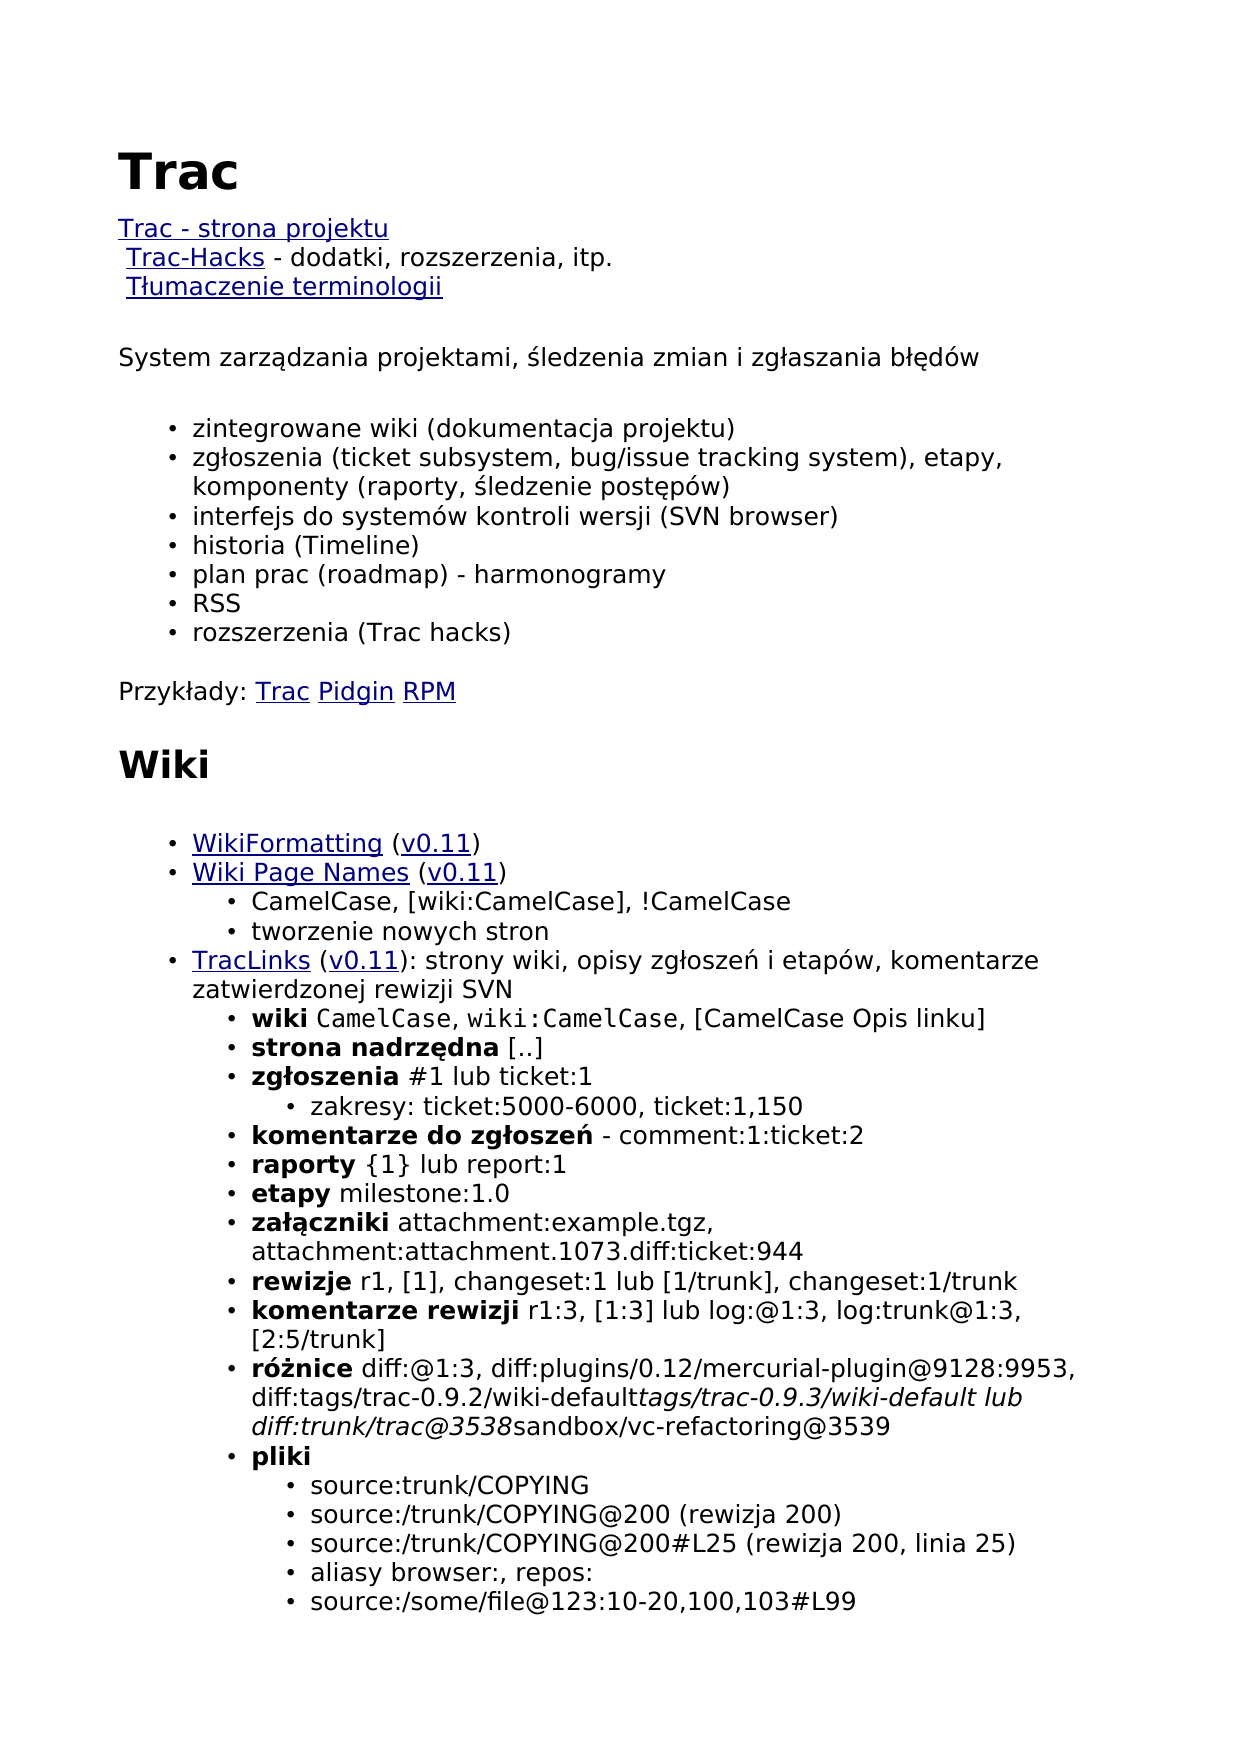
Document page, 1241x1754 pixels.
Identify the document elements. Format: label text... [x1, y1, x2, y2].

list zgłoszenia #1 lub ticket:1 [236, 1063, 1122, 1092]
list interfejs do systemów kontroli wersji (SVN browser) [177, 502, 1122, 531]
list historia (Timeline) [177, 531, 1122, 560]
list aliasy browser:, repos: [295, 1558, 1122, 1588]
list rewizje r1, [1], changeset:1 lub [1/trunk], changeset:1/trunk [236, 1267, 1122, 1296]
list CamelCase, [wiki:CamelCase], !CamelCase [236, 888, 1122, 917]
list strona nadrzędna [..] [236, 1033, 1122, 1063]
list komentarze do zgłoszeń - comment:1:ticket:2 [236, 1121, 1122, 1150]
list pliki [236, 1442, 1122, 1471]
text Trac - strona projektu Trac-Hacks - dodatki, rozszerzenia, itp. Tłumaczenie terminologii [118, 214, 1122, 331]
list source:/some/file@123:10-20,100,103#L99 [295, 1588, 1122, 1617]
list plan prac (roadmap) - harmonogramy [177, 560, 1122, 589]
list source:/trunk/COPYING@200#L25 (rewizja 200, linia 25) [295, 1529, 1122, 1558]
list zgłoszenia (ticket subsystem, bug/issue tracking system), etapy, komponenty (raporty, śledzenie postępów) [177, 443, 1122, 502]
list etapy milestone:1.0 [236, 1179, 1122, 1208]
list WikiFormatting (v0.11) [177, 829, 1122, 858]
list tworzenie nowych stron [236, 917, 1122, 946]
text System zarządzania projektami, śledzenia zmian i zgłaszania błędów [118, 343, 1122, 372]
list załączniki attachment:example.tgz, attachment:attachment.1073.diff:ticket:944 [236, 1208, 1122, 1267]
subtitle Trac [118, 143, 1122, 201]
list rozszerzenia (Trac hacks) [177, 618, 1122, 647]
list RSS [177, 589, 1122, 618]
subtitle Wiki [118, 744, 1122, 787]
list raporty {1} lub report:1 [236, 1150, 1122, 1179]
text Przykłady: Trac Pidgin RPM [118, 677, 1122, 706]
list source:/trunk/COPYING@200 (rewizja 200) [295, 1500, 1122, 1529]
list komentarze rewizji r1:3, [1:3] lub log:@1:3, log:trunk@1:3, [2:5/trunk] [236, 1296, 1122, 1354]
list source:trunk/COPYING [295, 1471, 1122, 1500]
list wiki CamelCase, wiki:CamelCase, [CamelCase Opis linku] [236, 1004, 1122, 1033]
list różnice diff:@1:3, diff:plugins/0.12/mercurial-plugin@9128:9953, diff:tags/trac-0.9.2/wiki-defaulttags/trac-0.9.3/wiki-default lub diff:trunk/trac@3538sandbox/vc-refactoring@3539 [236, 1354, 1122, 1442]
list TracLinks (v0.11): strony wiki, opisy zgłoszeń i etapów, komentarze zatwierdzonej rewizji SVN [177, 946, 1122, 1004]
list zakresy: ticket:5000-6000, ticket:1,150 [295, 1092, 1122, 1121]
list Wiki Page Names (v0.11) [177, 858, 1122, 888]
list zintegrowane wiki (dokumentacja projektu) [177, 414, 1122, 443]
